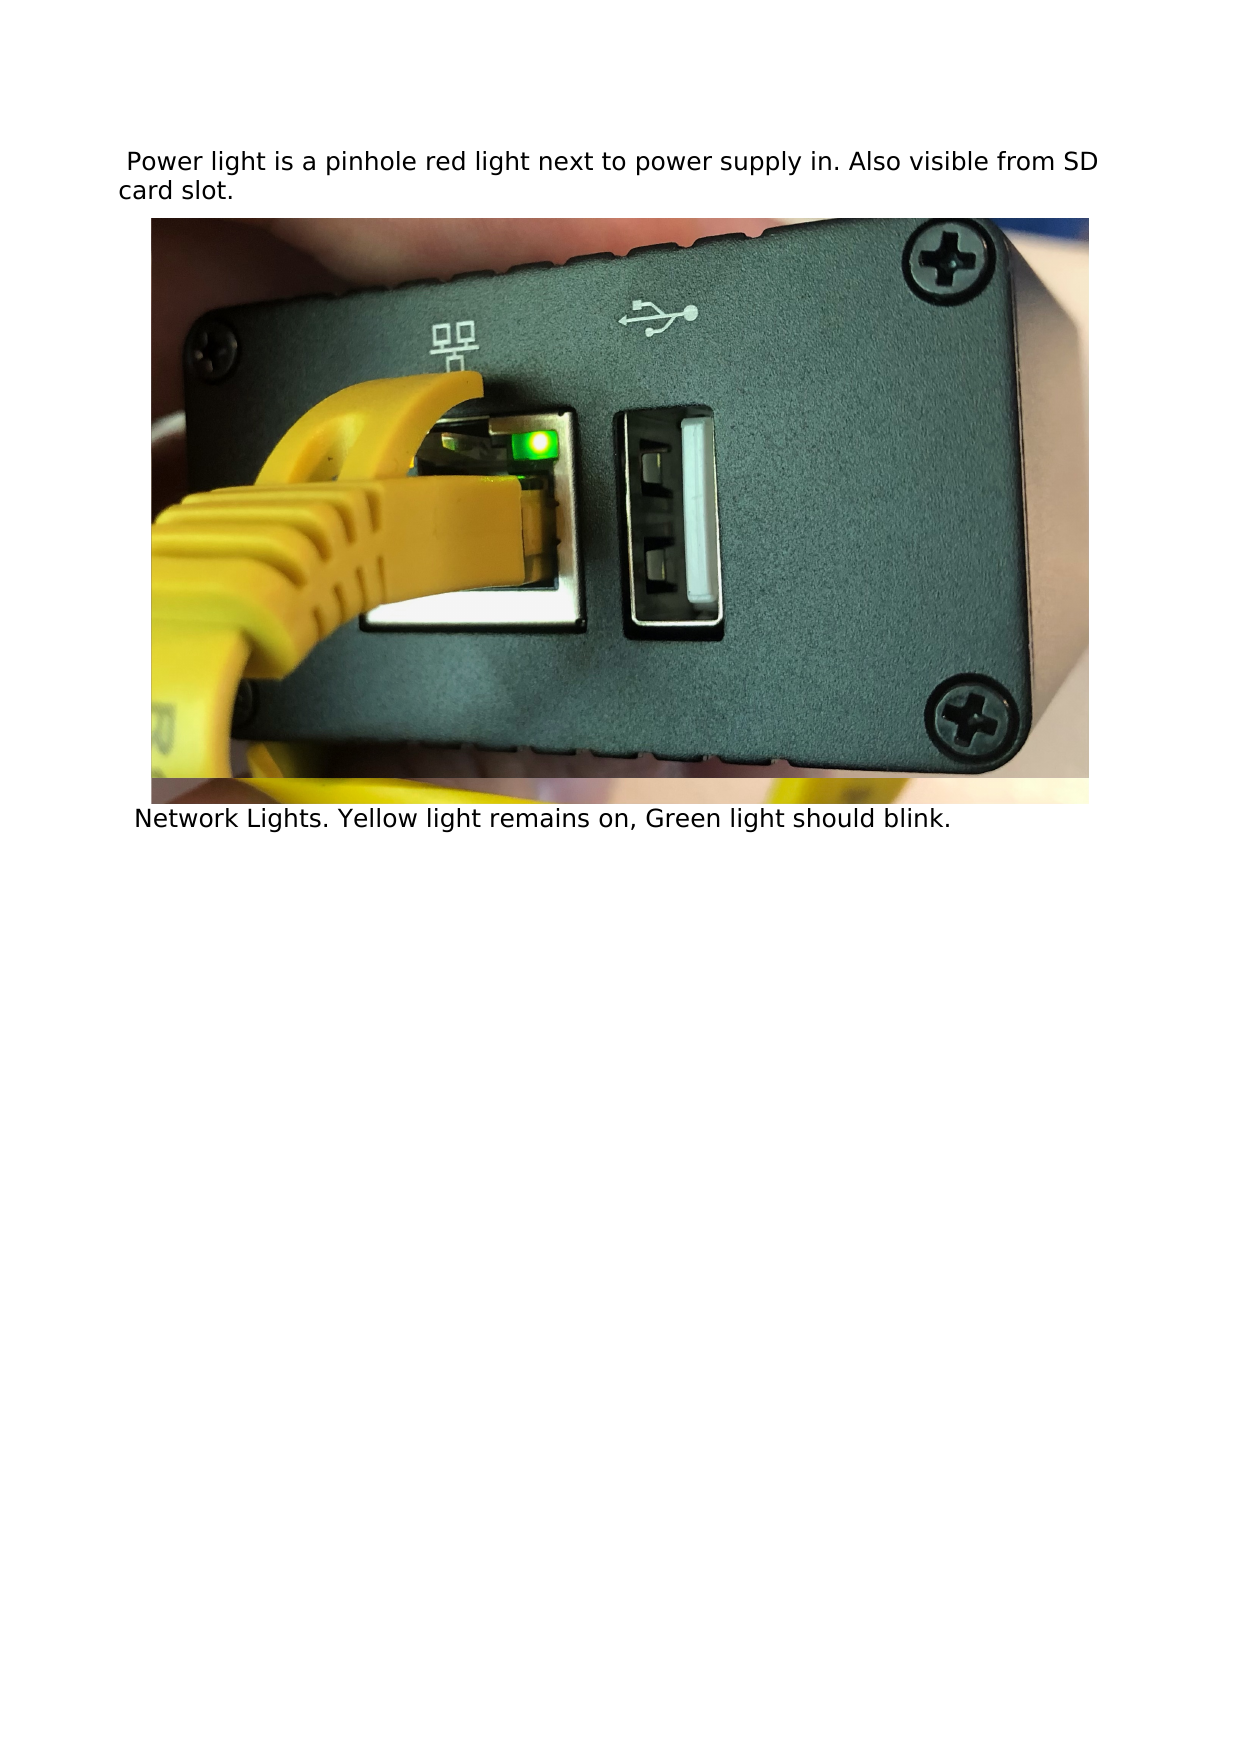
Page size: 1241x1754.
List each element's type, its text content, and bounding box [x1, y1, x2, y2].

picture [151, 218, 1089, 804]
text Power light is a pinhole red light next to power supply in. Also visible from SD card slot. [118, 118, 1122, 206]
text Network Lights. Yellow light remains on, Green light should blink. [118, 218, 1122, 833]
